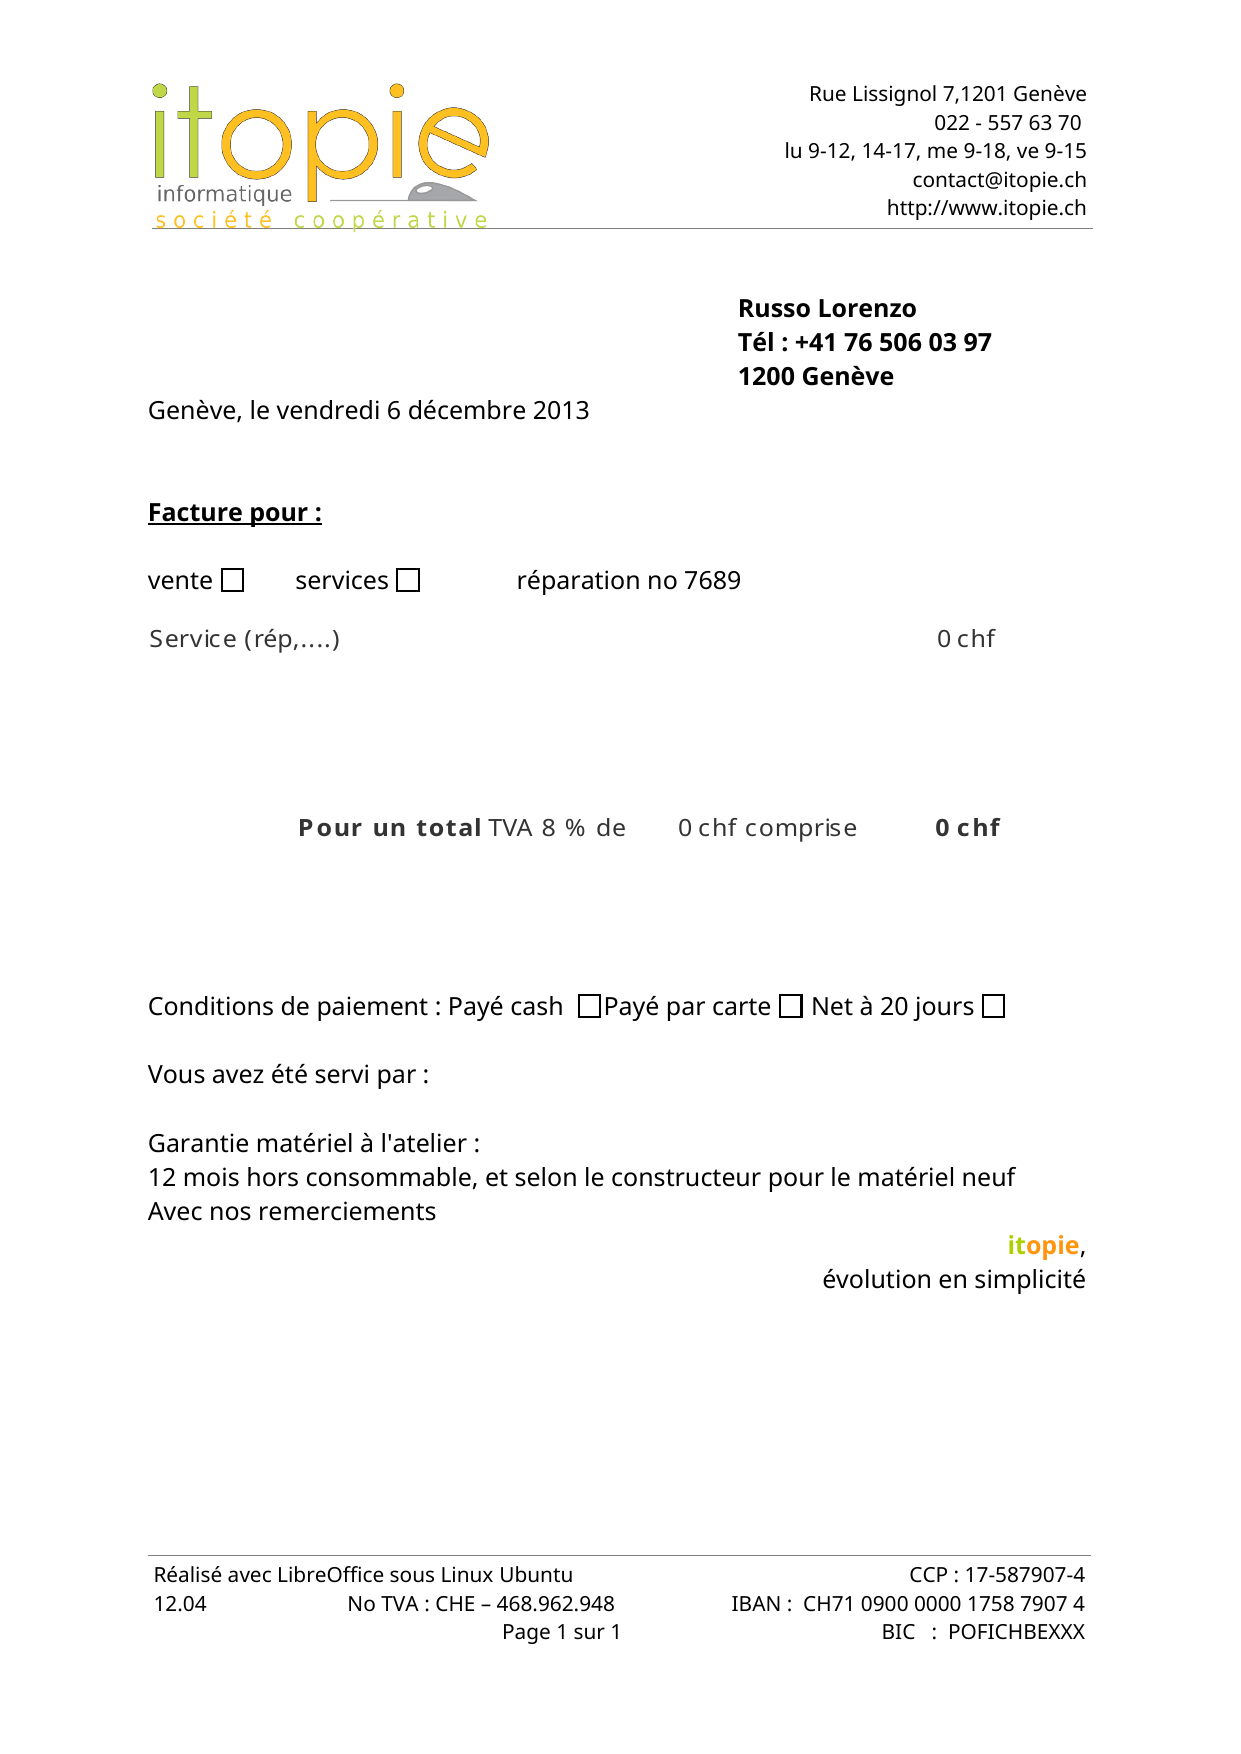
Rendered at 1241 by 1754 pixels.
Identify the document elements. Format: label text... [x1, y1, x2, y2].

text vente services réparation no 7689 [148, 563, 1093, 597]
text Russo Lorenzo [148, 290, 1093, 324]
text Avec nos remerciements [148, 1193, 1093, 1227]
text 1200 Genève [148, 358, 1093, 392]
text Genève, le vendredi 6 décembre 2013 [148, 392, 1093, 427]
text Conditions de paiement : Payé cash Payé par carte Net à 20 jours [148, 989, 1093, 1023]
text Vous avez été servi par : [148, 1057, 1093, 1091]
text Garantie matériel à l'atelier : [148, 1125, 1093, 1159]
picture [138, 72, 500, 244]
text évolution en simplicité [148, 1262, 1093, 1296]
text 12 mois hors consommable, et selon le constructeur pour le matériel neuf [148, 1159, 1093, 1193]
text Facture pour : [148, 495, 1093, 529]
text itopie, [148, 1227, 1093, 1262]
text Tél : +41 76 506 03 97 [148, 324, 1093, 358]
